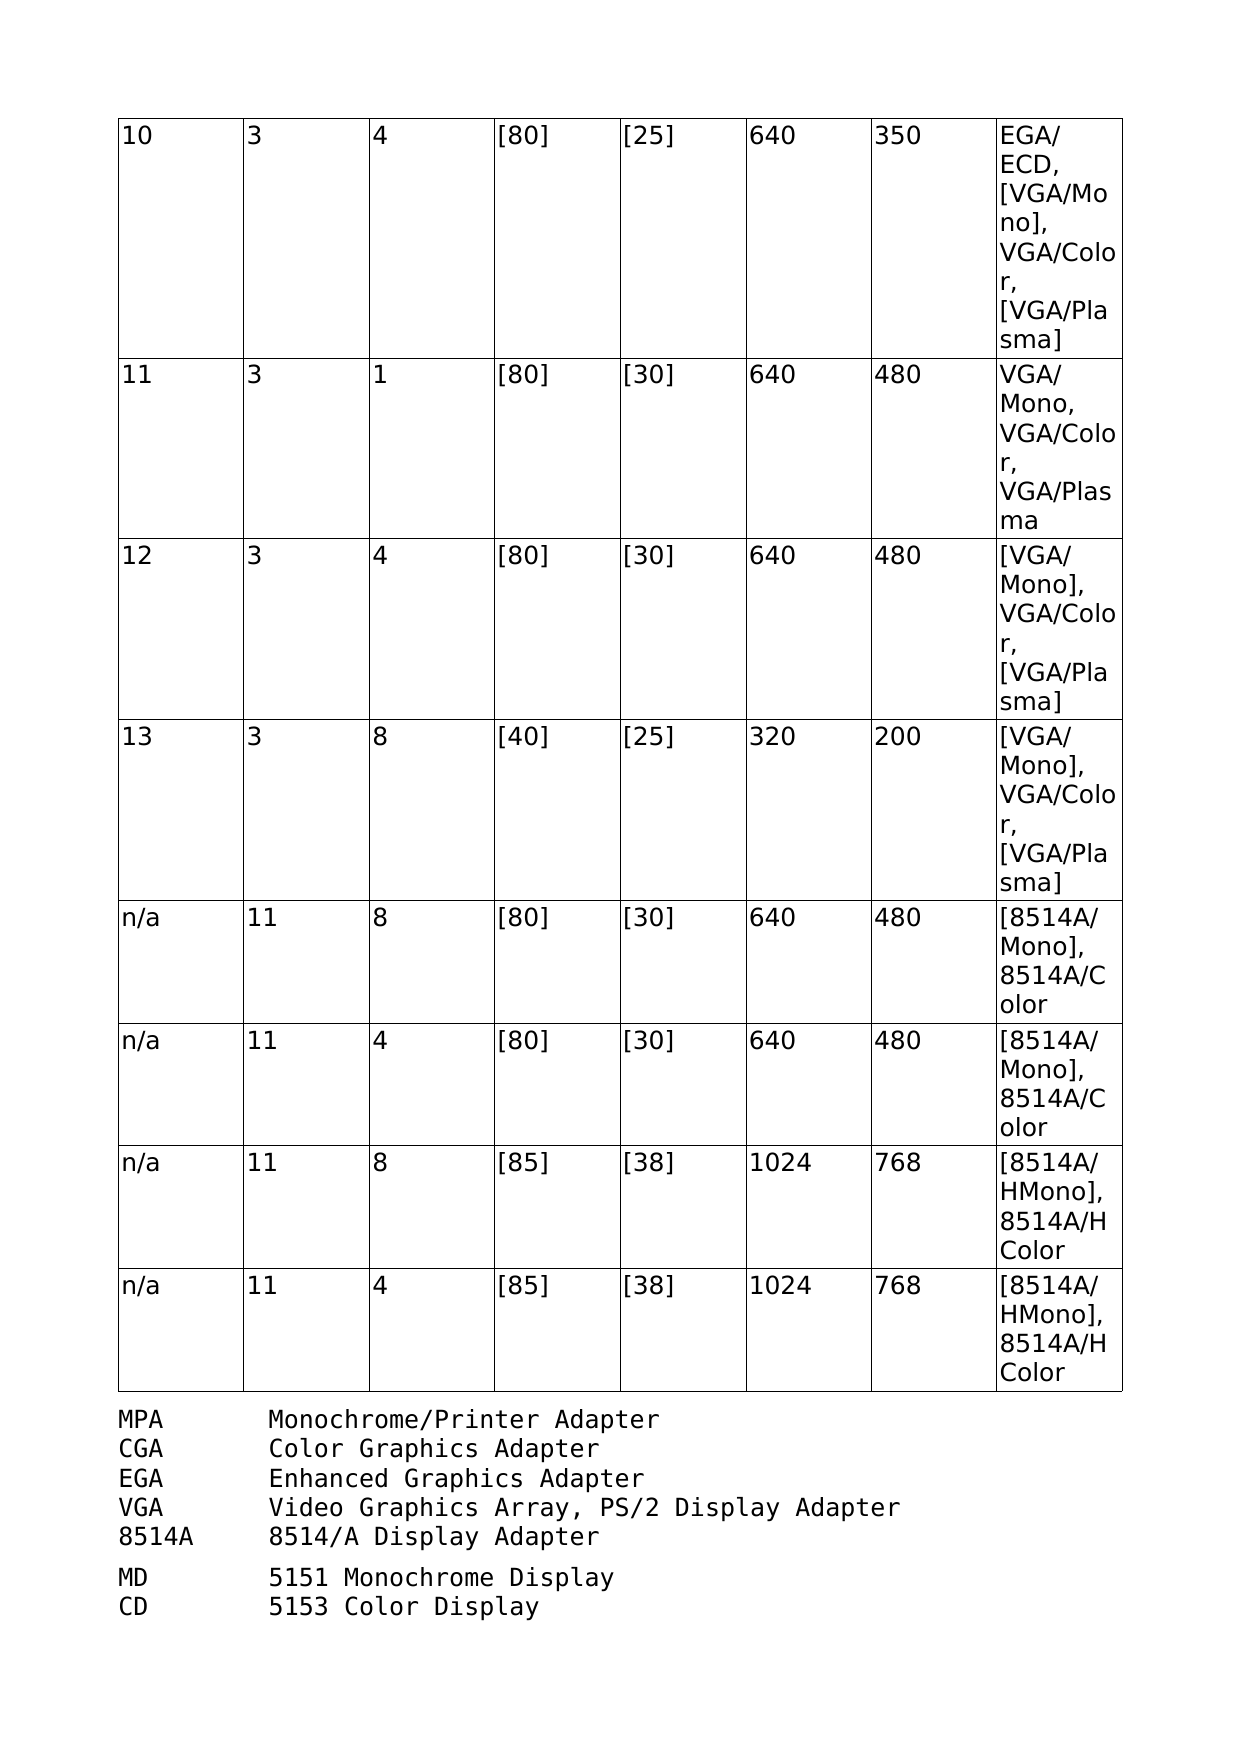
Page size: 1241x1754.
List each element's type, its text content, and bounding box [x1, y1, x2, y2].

table_cell [8514A/HMono], 8514A/HColor [997, 1146, 1122, 1268]
table_cell n/a [119, 901, 243, 1023]
table_cell [80] [495, 901, 620, 1023]
table_cell [85] [495, 1269, 620, 1391]
table_cell 350 [872, 119, 996, 357]
table_cell [80] [495, 359, 620, 538]
table_cell 11 [244, 1024, 369, 1145]
table_cell 768 [872, 1146, 996, 1268]
table_cell [30] [621, 539, 746, 719]
table_cell [40] [495, 720, 620, 900]
table_cell 480 [872, 359, 996, 538]
table_cell 8 [370, 901, 494, 1023]
table_cell [38] [621, 1269, 746, 1391]
table_cell 11 [244, 901, 369, 1023]
table_cell 480 [872, 901, 996, 1023]
table_cell 4 [370, 539, 494, 719]
table_cell [80] [495, 539, 620, 719]
table_cell 640 [747, 359, 871, 538]
text MD 5151 Monochrome Display CD 5153 Color Display [118, 1563, 1122, 1621]
table_cell 3 [244, 539, 369, 719]
table_cell 640 [747, 1024, 871, 1145]
table_cell [8514A/HMono], 8514A/HColor [997, 1269, 1122, 1391]
table_cell 320 [747, 720, 871, 900]
table_cell n/a [119, 1269, 243, 1391]
table_cell 10 [119, 119, 243, 357]
table_cell 11 [119, 359, 243, 538]
text MPA Monochrome/Printer Adapter CGA Color Graphics Adapter EGA Enhanced Graphics Adapter VGA Video Graphics Array, PS/2 Display Adapter 8514A 8514/A Display Adapter [118, 1406, 1122, 1551]
table_cell 1024 [747, 1146, 871, 1268]
table_cell n/a [119, 1146, 243, 1268]
table_cell 13 [119, 720, 243, 900]
table_cell [25] [621, 119, 746, 357]
table_cell 4 [370, 1024, 494, 1145]
table_cell 4 [370, 119, 494, 357]
table_cell 3 [244, 720, 369, 900]
table_cell 3 [244, 359, 369, 538]
table_cell 640 [747, 119, 871, 357]
table_cell 1024 [747, 1269, 871, 1391]
table_cell 640 [747, 539, 871, 719]
table_cell 4 [370, 1269, 494, 1391]
table_cell [80] [495, 119, 620, 357]
table_cell 1 [370, 359, 494, 538]
table_cell 480 [872, 1024, 996, 1145]
table_cell [30] [621, 1024, 746, 1145]
table_cell [25] [621, 720, 746, 900]
table_cell [80] [495, 1024, 620, 1145]
table_cell 12 [119, 539, 243, 719]
table_cell [8514A/Mono], 8514A/Color [997, 901, 1122, 1023]
table_cell 480 [872, 539, 996, 719]
table_cell 8 [370, 720, 494, 900]
table_cell [VGA/Mono], VGA/Color, [VGA/Plasma] [997, 720, 1122, 900]
table_cell 11 [244, 1146, 369, 1268]
table_cell 768 [872, 1269, 996, 1391]
table_cell n/a [119, 1024, 243, 1145]
table_cell [85] [495, 1146, 620, 1268]
table_cell [30] [621, 901, 746, 1023]
table_cell VGA/Mono, VGA/Color, VGA/Plasma [997, 359, 1122, 538]
table_cell [8514A/Mono], 8514A/Color [997, 1024, 1122, 1145]
table_cell EGA/ECD, [VGA/Mono], VGA/Color, [VGA/Plasma] [997, 119, 1122, 357]
table_cell [38] [621, 1146, 746, 1268]
table_cell 640 [747, 901, 871, 1023]
table_cell 200 [872, 720, 996, 900]
table_cell [30] [621, 359, 746, 538]
table_cell [VGA/Mono], VGA/Color, [VGA/Plasma] [997, 539, 1122, 719]
table_cell 8 [370, 1146, 494, 1268]
table_cell 3 [244, 119, 369, 357]
table_cell 11 [244, 1269, 369, 1391]
